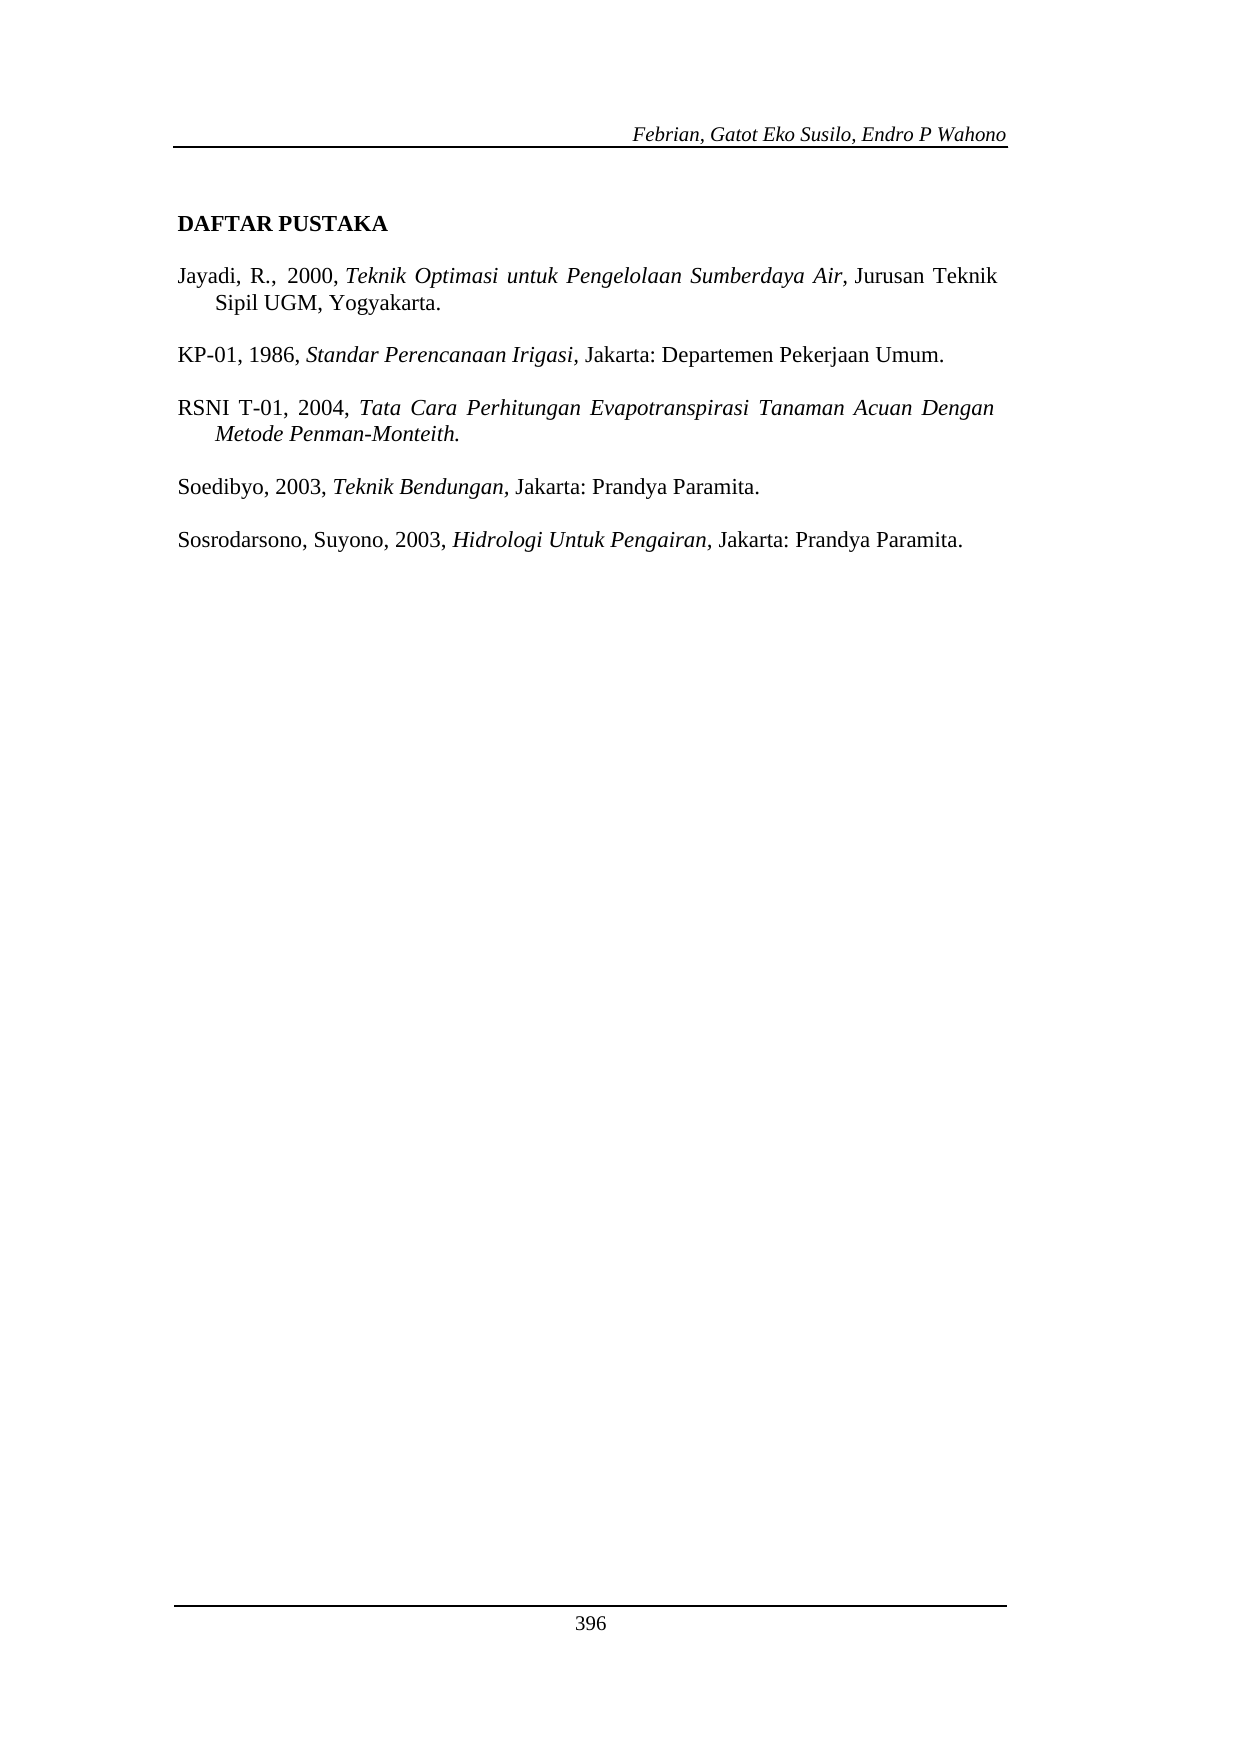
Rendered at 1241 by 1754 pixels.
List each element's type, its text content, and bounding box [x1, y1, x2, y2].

text Soedibyo, 2003, Teknik Bendungan, Jakarta: Prandya Paramita. [177, 473, 1004, 499]
text DAFTAR PUSTAKA [177, 209, 1004, 236]
text Jayadi, R., 2000, Teknik Optimasi untuk Pengelolaan Sumberdaya Air, Jurusan Teknik Sipil UGM, Yogyakarta. [177, 262, 1004, 315]
text RSNI T-01, 2004, Tata Cara Perhitungan Evapotranspirasi Tanaman Acuan Dengan Metode Penman-Monteith. [177, 394, 1004, 447]
text Sosrodarsono, Suyono, 2003, Hidrologi Untuk Pengairan, Jakarta: Prandya Paramita. [177, 526, 1004, 552]
text KP-01, 1986, Standar Perencanaan Irigasi, Jakarta: Departemen Pekerjaan Umum. [177, 341, 1004, 368]
